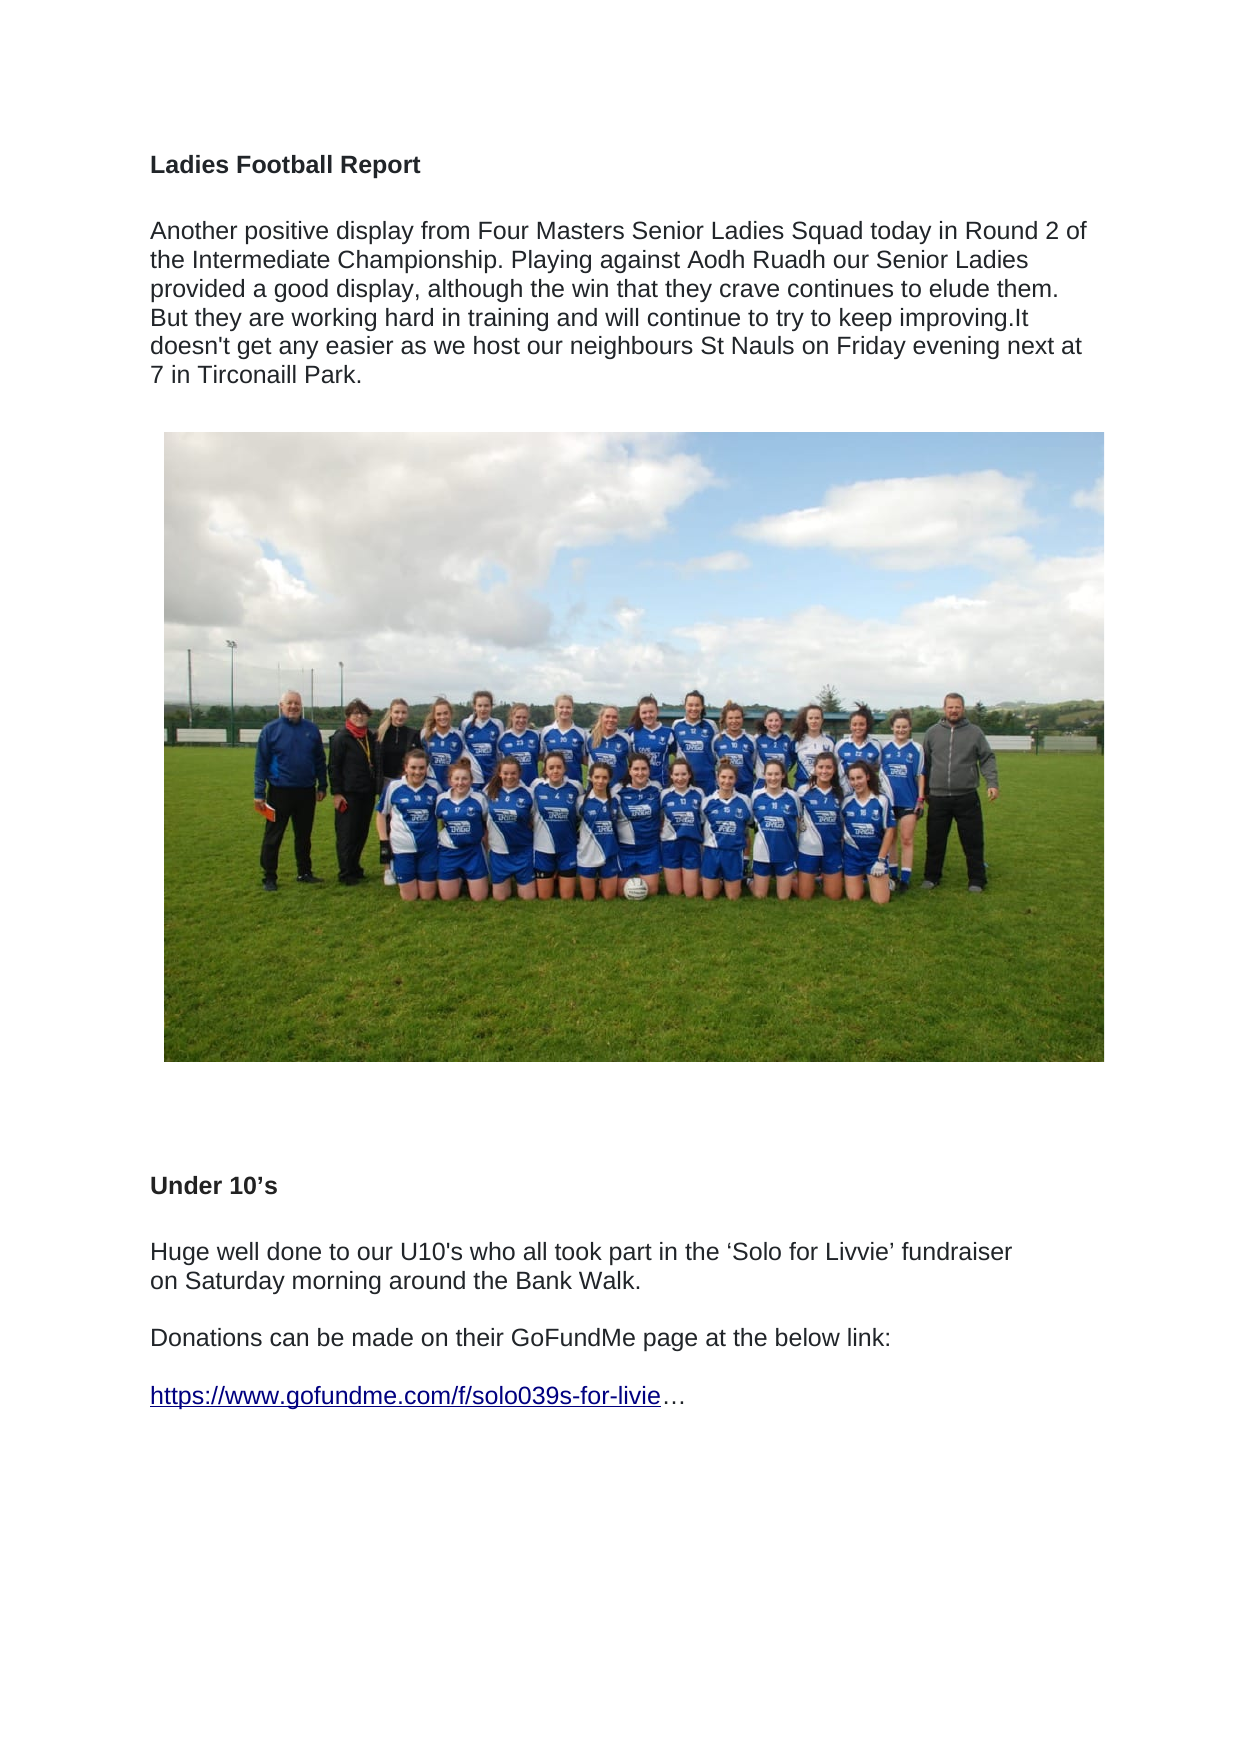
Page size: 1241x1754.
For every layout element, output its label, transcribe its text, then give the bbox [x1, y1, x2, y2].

text Another positive display from Four Masters Senior Ladies Squad today in Round 2 of the Intermediate Championship. Playing against Aodh Ruadh our Senior Ladies provided a good display, although the win that they crave continues to elude them. But they are working hard in training and will continue to try to keep improving.It doesn't get any easier as we host our neighbours St Nauls on Friday evening next at 7 in Tirconaill Park. [150, 216, 1090, 389]
text Under 10’s [150, 1171, 1090, 1200]
text https://www.gofundme.com/f/solo039s-for-livie… [150, 1381, 1028, 1410]
picture [164, 432, 1105, 1062]
text Huge well done to our U10's who all took part in the ‘Solo for Livvie’ fundraiser on Saturday morning around the Bank Walk. [150, 1237, 1028, 1295]
text Donations can be made on their GoFundMe page at the below link: [150, 1323, 1028, 1352]
text Ladies Football Report [150, 150, 1090, 179]
